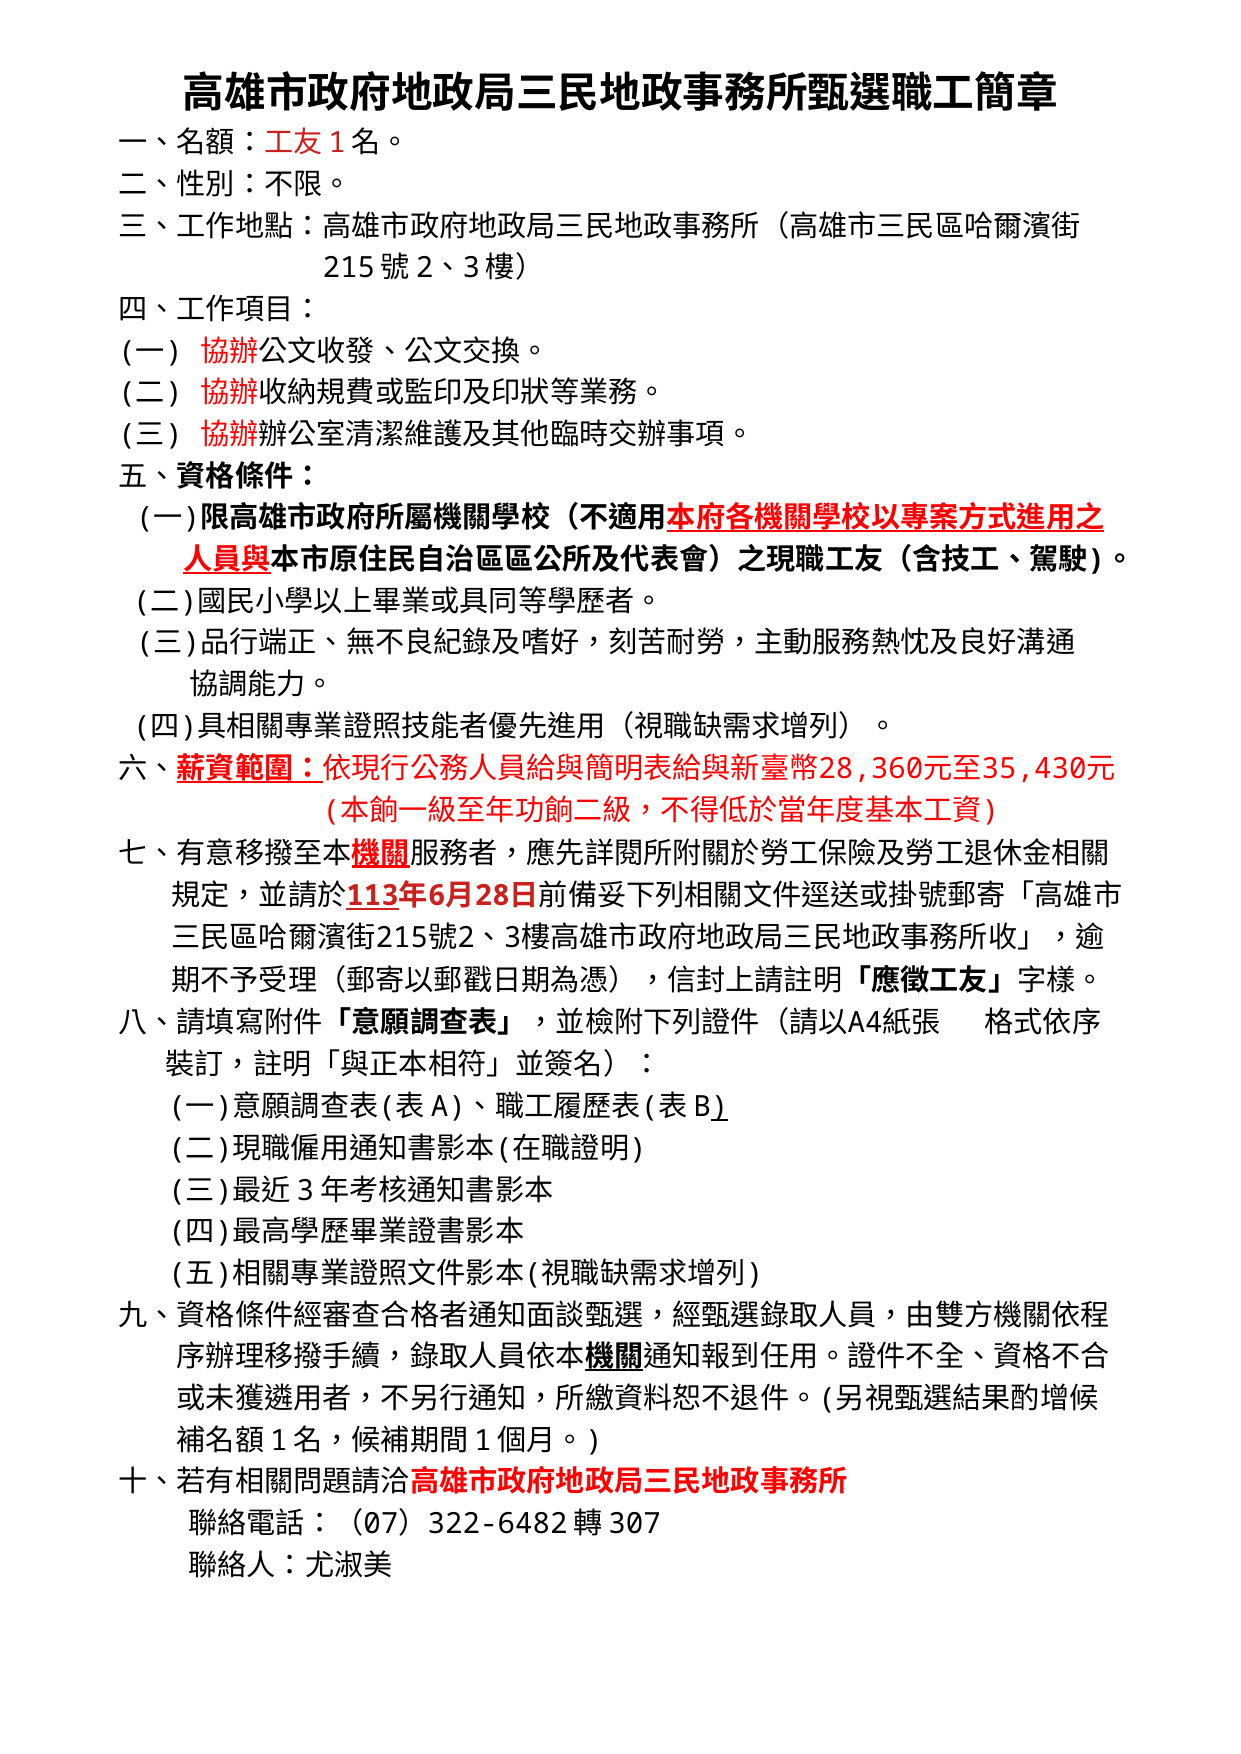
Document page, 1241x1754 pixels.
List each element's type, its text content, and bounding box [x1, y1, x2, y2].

text (一) 協辦公文收發、公文交換。 [118, 328, 1122, 369]
text 八、請填寫附件「意願調查表」，並檢附下列證件（請以A4紙張 格式依序裝訂，註明「與正本相符」並簽名）： [118, 998, 1122, 1083]
text (四)最高學歷畢業證書影本 [168, 1208, 1122, 1250]
text (二)國民小學以上畢業或具同等學歷者。 [133, 578, 1122, 619]
text (二) 協辦收納規費或監印及印狀等業務。 [118, 369, 1122, 411]
text (四)具相關專業證照技能者優先進用（視職缺需求增列）。 [129, 703, 1122, 744]
text 一、名額：工友1名。 [118, 119, 1122, 161]
text (三) 協辦辦公室清潔維護及其他臨時交辦事項。 [118, 411, 1122, 453]
text (一)限高雄市政府所屬機關學校（不適用本府各機關學校以專案方式進用之人員與本市原住民自治區區公所及代表會）之現職工友（含技工、駕駛)。 [136, 494, 1122, 578]
text 聯絡電話：（07）322-6482轉307 [118, 1500, 1122, 1542]
text (三)品行端正、無不良紀錄及嗜好，刻苦耐勞，主動服務熱忱及良好溝通 協調能力。 [136, 619, 1122, 703]
text 聯絡人：尤淑美 [118, 1542, 1122, 1583]
text 三、工作地點：高雄市政府地政局三民地政事務所（高雄市三民區哈爾濱街215號2、3樓） [118, 203, 1122, 286]
text 九、資格條件經審查合格者通知面談甄選，經甄選錄取人員，由雙方機關依程序辦理移撥手續，錄取人員依本機關通知報到任用。證件不全、資格不合或未獲遴用者，不另行通知，所繳資料恕不退件。(另視甄選結果酌增候補名額1名，候補期間1個月。) [118, 1292, 1122, 1458]
text 十、若有相關問題請洽高雄市政府地政局三民地政事務所 [118, 1458, 1122, 1500]
text 七、有意移撥至本機關服務者，應先詳閱所附關於勞工保險及勞工退休金相關規定，並請於113年6月28日前備妥下列相關文件逕送或掛號郵寄「高雄市三民區哈爾濱街215號2、3樓高雄市政府地政局三民地政事務所收」，逾期不予受理（郵寄以郵戳日期為憑），信封上請註明「應徵工友」字樣。 [118, 829, 1122, 998]
text 四、工作項目： [118, 286, 1122, 328]
text 二、性別：不限。 [118, 161, 1122, 203]
text 高雄市政府地政局三民地政事務所甄選職工簡章 [118, 59, 1122, 119]
text 六、薪資範圍：依現行公務人員給與簡明表給與新臺幣28,360元至35,430元(本餉一級至年功餉二級，不得低於當年度基本工資) [118, 744, 1122, 829]
text (一)意願調查表(表A)、職工履歷表(表B) [168, 1083, 1122, 1125]
text (三)最近3年考核通知書影本 [168, 1167, 1122, 1208]
text 五、資格條件： [118, 453, 1122, 494]
text (五)相關專業證照文件影本(視職缺需求增列) [168, 1250, 1122, 1292]
text (二)現職僱用通知書影本(在職證明) [168, 1125, 1122, 1167]
